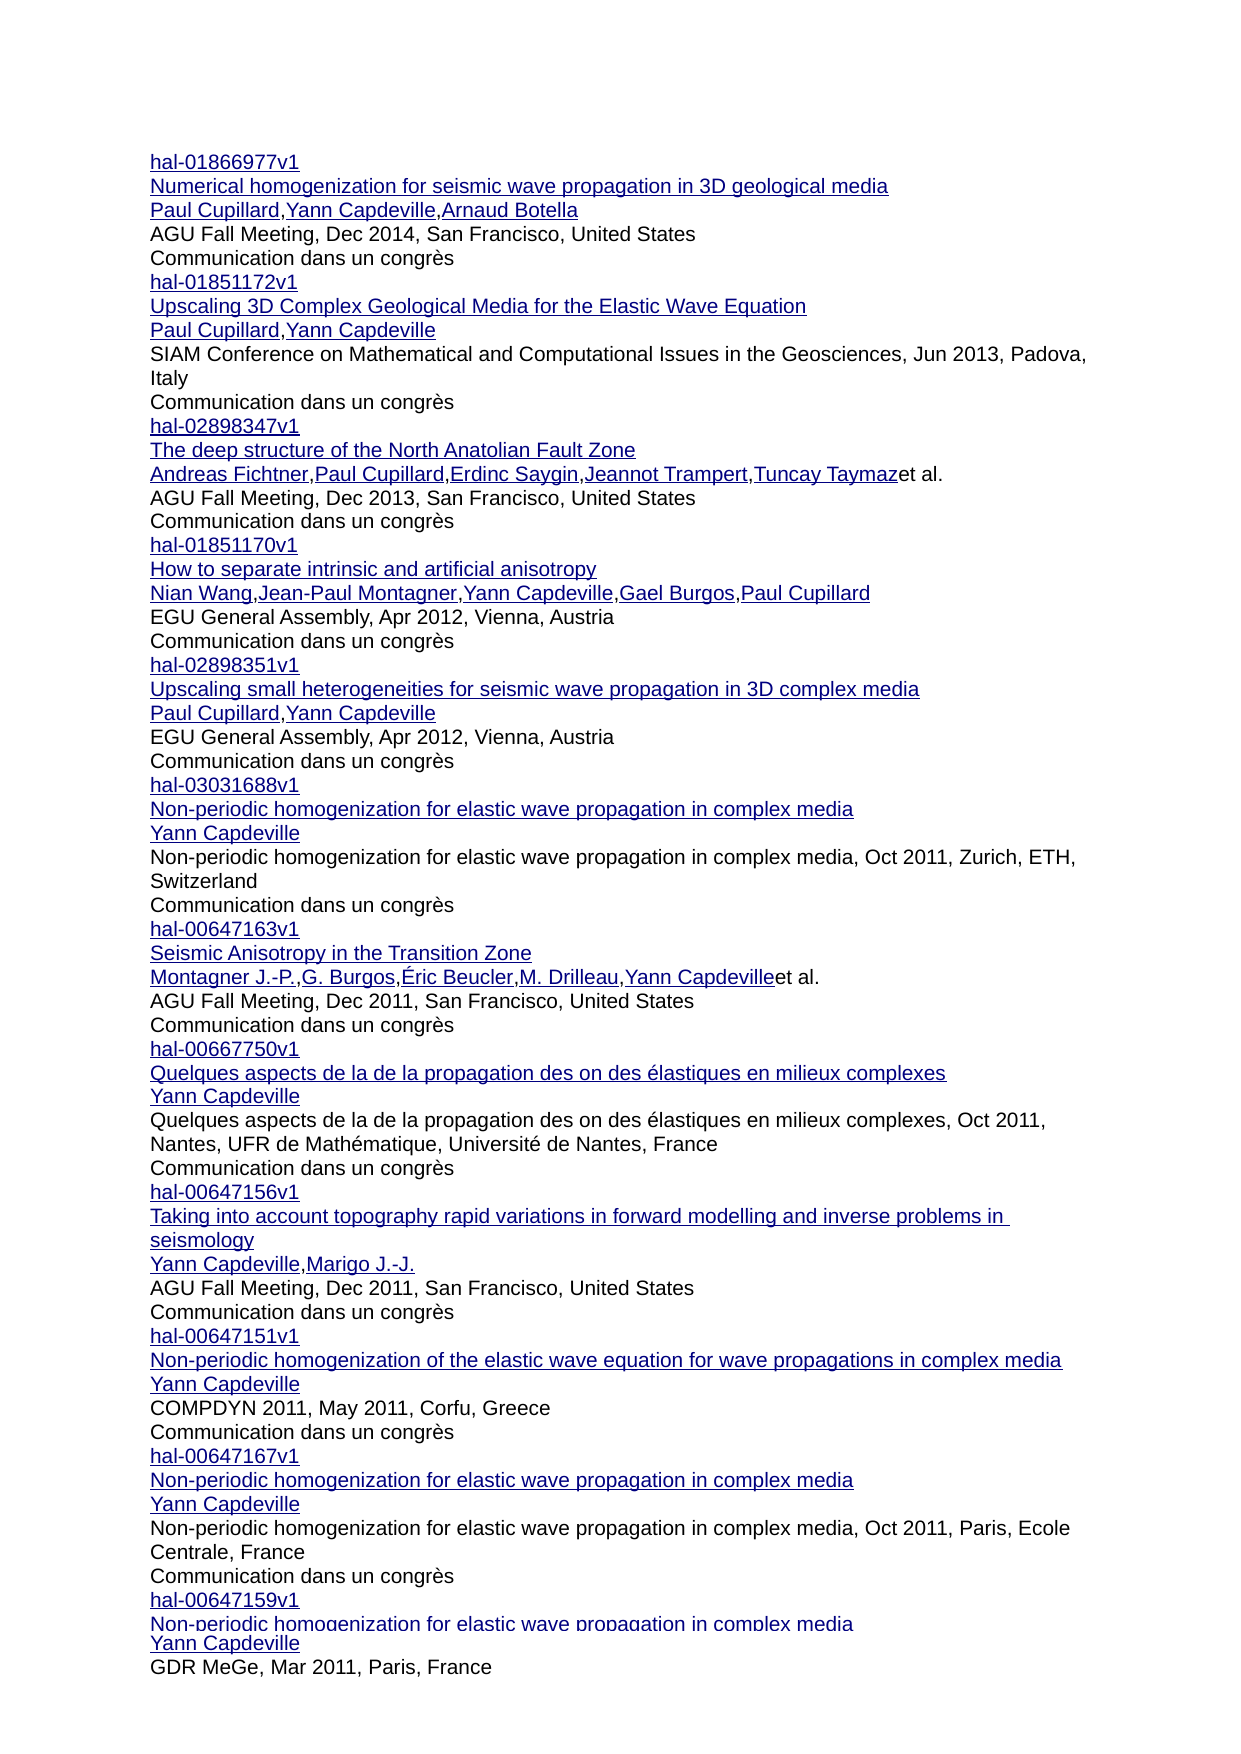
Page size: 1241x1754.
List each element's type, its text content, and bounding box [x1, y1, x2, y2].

table_cell Non-periodic homogenization for elastic wave propagation in complex media Yann Capdeville Non-periodic homogenization for elastic wave propagation in complex media, Oct 2011, Paris, Ecole Centrale, France Communication dans un congrès hal-00647159v1 [150, 1468, 1090, 1611]
table_cell hal-01866977v1 [150, 150, 1090, 174]
table_cell How to separate intrinsic and artificial anisotropy Nian Wang,Jean-Paul Montagner,Yann Capdeville,Gael Burgos,Paul Cupillard EGU General Assembly, Apr 2012, Vienna, Austria Communication dans un congrès hal-02898351v1 [150, 557, 1090, 677]
table_cell Non-periodic homogenization of the elastic wave equation for wave propagations in complex media Yann Capdeville COMPDYN 2011, May 2011, Corfu, Greece Communication dans un congrès hal-00647167v1 [150, 1348, 1090, 1468]
table_cell Seismic Anisotropy in the Transition Zone Montagner J.-P.,G. Burgos,Éric Beucler,M. Drilleau,Yann Capdevilleet al. AGU Fall Meeting, Dec 2011, San Francisco, United States Communication dans un congrès hal-00667750v1 [150, 941, 1090, 1060]
table_cell The deep structure of the North Anatolian Fault Zone Andreas Fichtner,Paul Cupillard,Erdinc Saygin,Jeannot Trampert,Tuncay Taymazet al. AGU Fall Meeting, Dec 2013, San Francisco, United States Communication dans un congrès hal-01851170v1 [150, 438, 1090, 557]
table_cell Upscaling 3D Complex Geological Media for the Elastic Wave Equation Paul Cupillard,Yann Capdeville SIAM Conference on Mathematical and Computational Issues in the Geosciences, Jun 2013, Padova, Italy Communication dans un congrès hal-02898347v1 [150, 294, 1090, 437]
table_cell Non-periodic homogenization for elastic wave propagation in complex media Yann Capdeville Non-periodic homogenization for elastic wave propagation in complex media, Oct 2011, Zurich, ETH, Switzerland Communication dans un congrès hal-00647163v1 [150, 797, 1090, 941]
table_cell Taking into account topography rapid variations in forward modelling and inverse problems in seismology Yann Capdeville,Marigo J.-J. AGU Fall Meeting, Dec 2011, San Francisco, United States Communication dans un congrès hal-00647151v1 [150, 1204, 1090, 1348]
table_cell Upscaling small heterogeneities for seismic wave propagation in 3D complex media Paul Cupillard,Yann Capdeville EGU General Assembly, Apr 2012, Vienna, Austria Communication dans un congrès hal-03031688v1 [150, 677, 1090, 797]
table_cell Numerical homogenization for seismic wave propagation in 3D geological media Paul Cupillard,Yann Capdeville,Arnaud Botella AGU Fall Meeting, Dec 2014, San Francisco, United States Communication dans un congrès hal-01851172v1 [150, 174, 1090, 294]
table_cell Quelques aspects de la de la propagation des on des élastiques en milieux complexes Yann Capdeville Quelques aspects de la de la propagation des on des élastiques en milieux complexes, Oct 2011, Nantes, UFR de Mathématique, Université de Nantes, France Communication dans un congrès hal-00647156v1 [150, 1060, 1090, 1204]
table_cell Non-periodic homogenization for elastic wave propagation in complex media Yann Capdeville GDR MeGe, Mar 2011, Paris, France [150, 1611, 1090, 1679]
